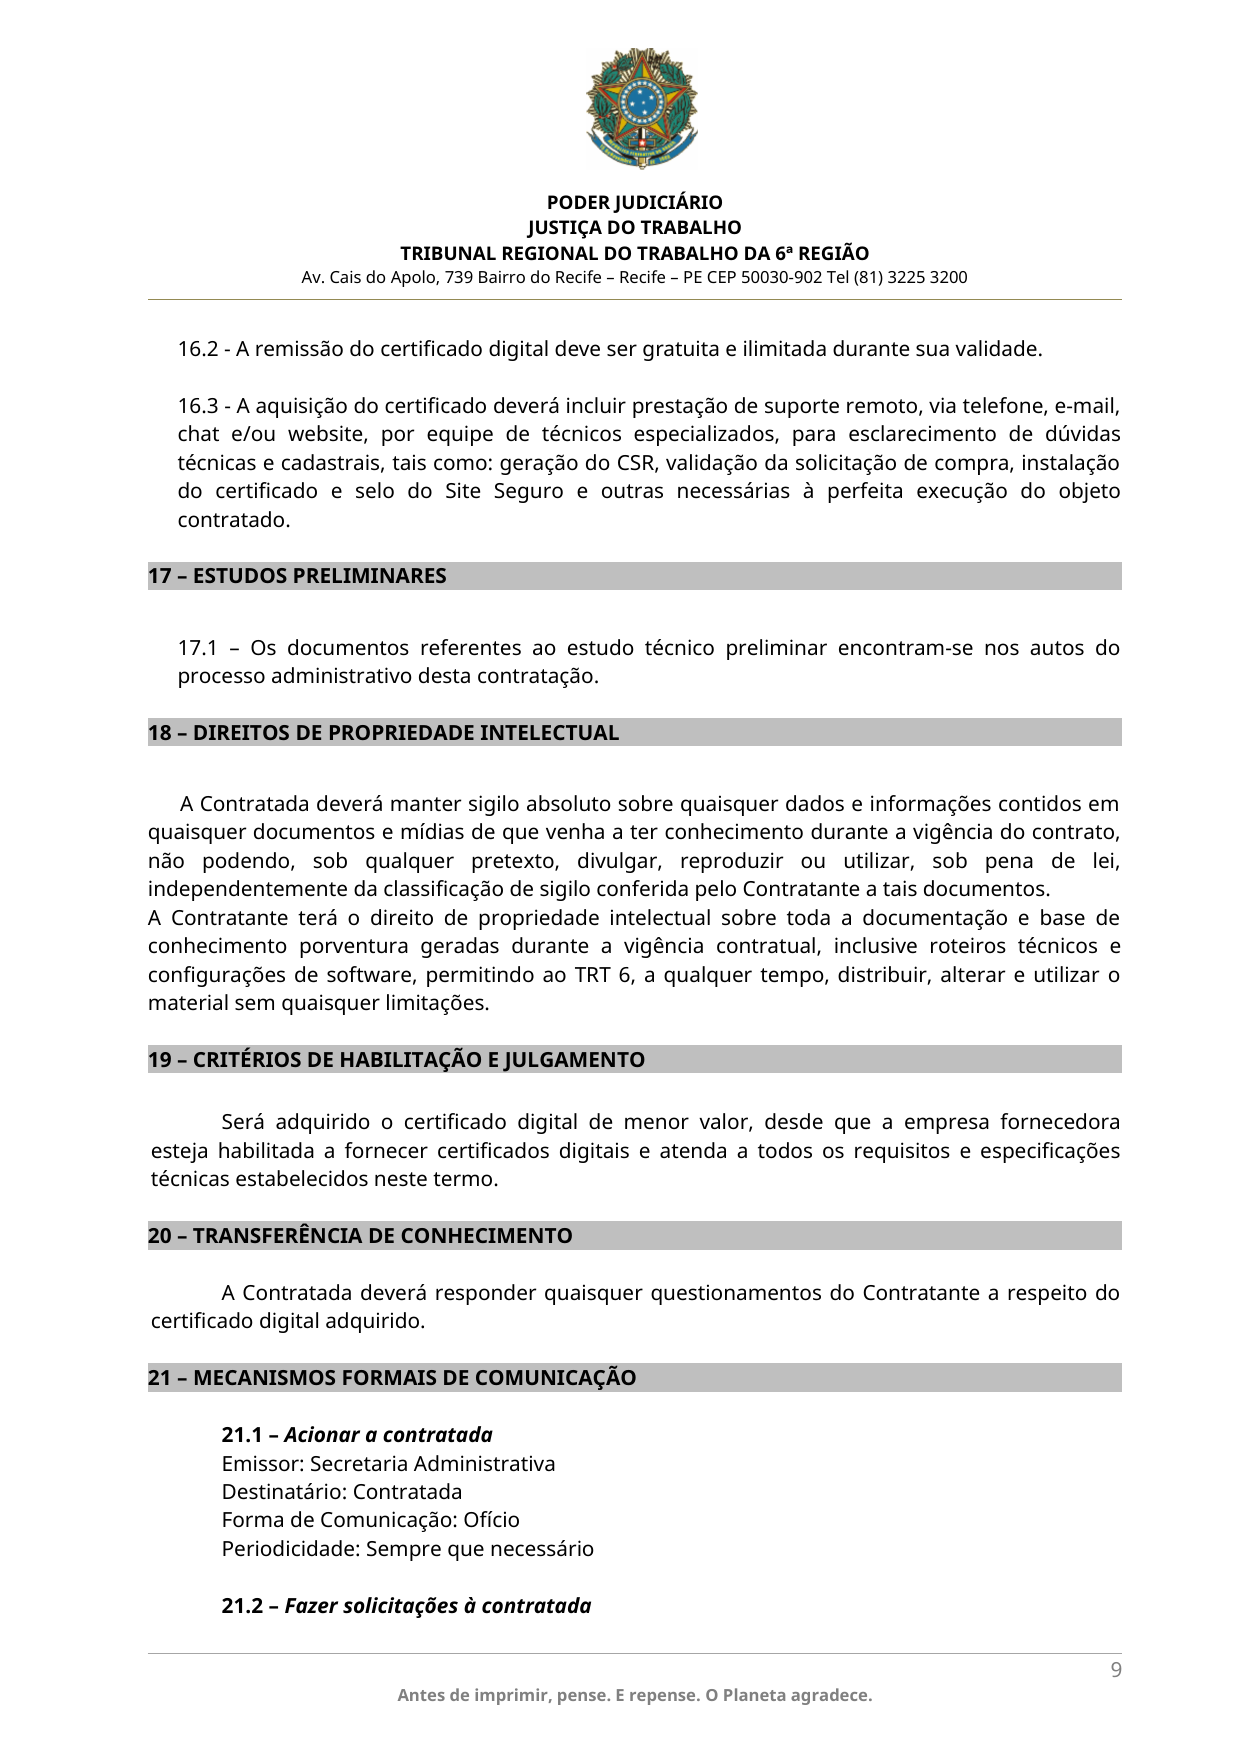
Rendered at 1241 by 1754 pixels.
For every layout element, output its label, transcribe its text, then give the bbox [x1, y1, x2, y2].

text 21 – MECANISMOS FORMAIS DE COMUNICAÇÃO [148, 1363, 1122, 1392]
text Será adquirido o certificado digital de menor valor, desde que a empresa fornecedora esteja habilitada a fornecer certificados digitais e atenda a todos os requisitos e especificações técnicas estabelecidos neste termo. [151, 1107, 1122, 1193]
text Emissor: Secretaria Administrativa [151, 1449, 1122, 1477]
text 18 – DIREITOS DE PROPRIEDADE INTELECTUAL [148, 718, 1122, 746]
picture [586, 48, 698, 170]
text Destinatário: Contratada [151, 1477, 1122, 1506]
text 21.1 – Acionar a contratada [151, 1420, 1122, 1449]
text A Contratada deverá manter sigilo absoluto sobre quaisquer dados e informações contidos em quaisquer documentos e mídias de que venha a ter conhecimento durante a vigência do contrato, não podendo, sob qualquer pretexto, divulgar, reproduzir ou utilizar, sob pena de lei, independentemente da classificação de sigilo conferida pelo Contratante a tais documentos. [148, 789, 1122, 903]
text 17.1 – Os documentos referentes ao estudo técnico preliminar encontram-se nos autos do processo administrativo desta contratação. [177, 633, 1122, 689]
text Forma de Comunicação: Ofício [151, 1506, 1122, 1534]
text A Contratante terá o direito de propriedade intelectual sobre toda a documentação e base de conhecimento porventura geradas durante a vigência contratual, inclusive roteiros técnicos e configurações de software, permitindo ao TRT 6, a qualquer tempo, distribuir, alterar e utilizar o material sem quaisquer limitações. [148, 903, 1122, 1017]
text 17 – ESTUDOS PRELIMINARES [148, 562, 1122, 590]
text A Contratada deverá responder quaisquer questionamentos do Contratante a respeito do certificado digital adquirido. [151, 1278, 1122, 1335]
text Periodicidade: Sempre que necessário [151, 1534, 1122, 1562]
text 16.3 - A aquisição do certificado deverá incluir prestação de suporte remoto, via telefone, e-mail, chat e/ou website, por equipe de técnicos especializados, para esclarecimento de dúvidas técnicas e cadastrais, tais como: geração do CSR, validação da solicitação de compra, instalação do certificado e selo do Site Seguro e outras necessárias à perfeita execução do objeto contratado. [177, 391, 1122, 533]
text 21.2 – Fazer solicitações à contratada [151, 1591, 1122, 1619]
text 16.2 - A remissão do certificado digital deve ser gratuita e ilimitada durante sua validade. [177, 334, 1122, 363]
text 20 – TRANSFERÊNCIA DE CONHECIMENTO [148, 1221, 1122, 1250]
text 19 – CRITÉRIOS DE HABILITAÇÃO E JULGAMENTO [148, 1045, 1122, 1073]
